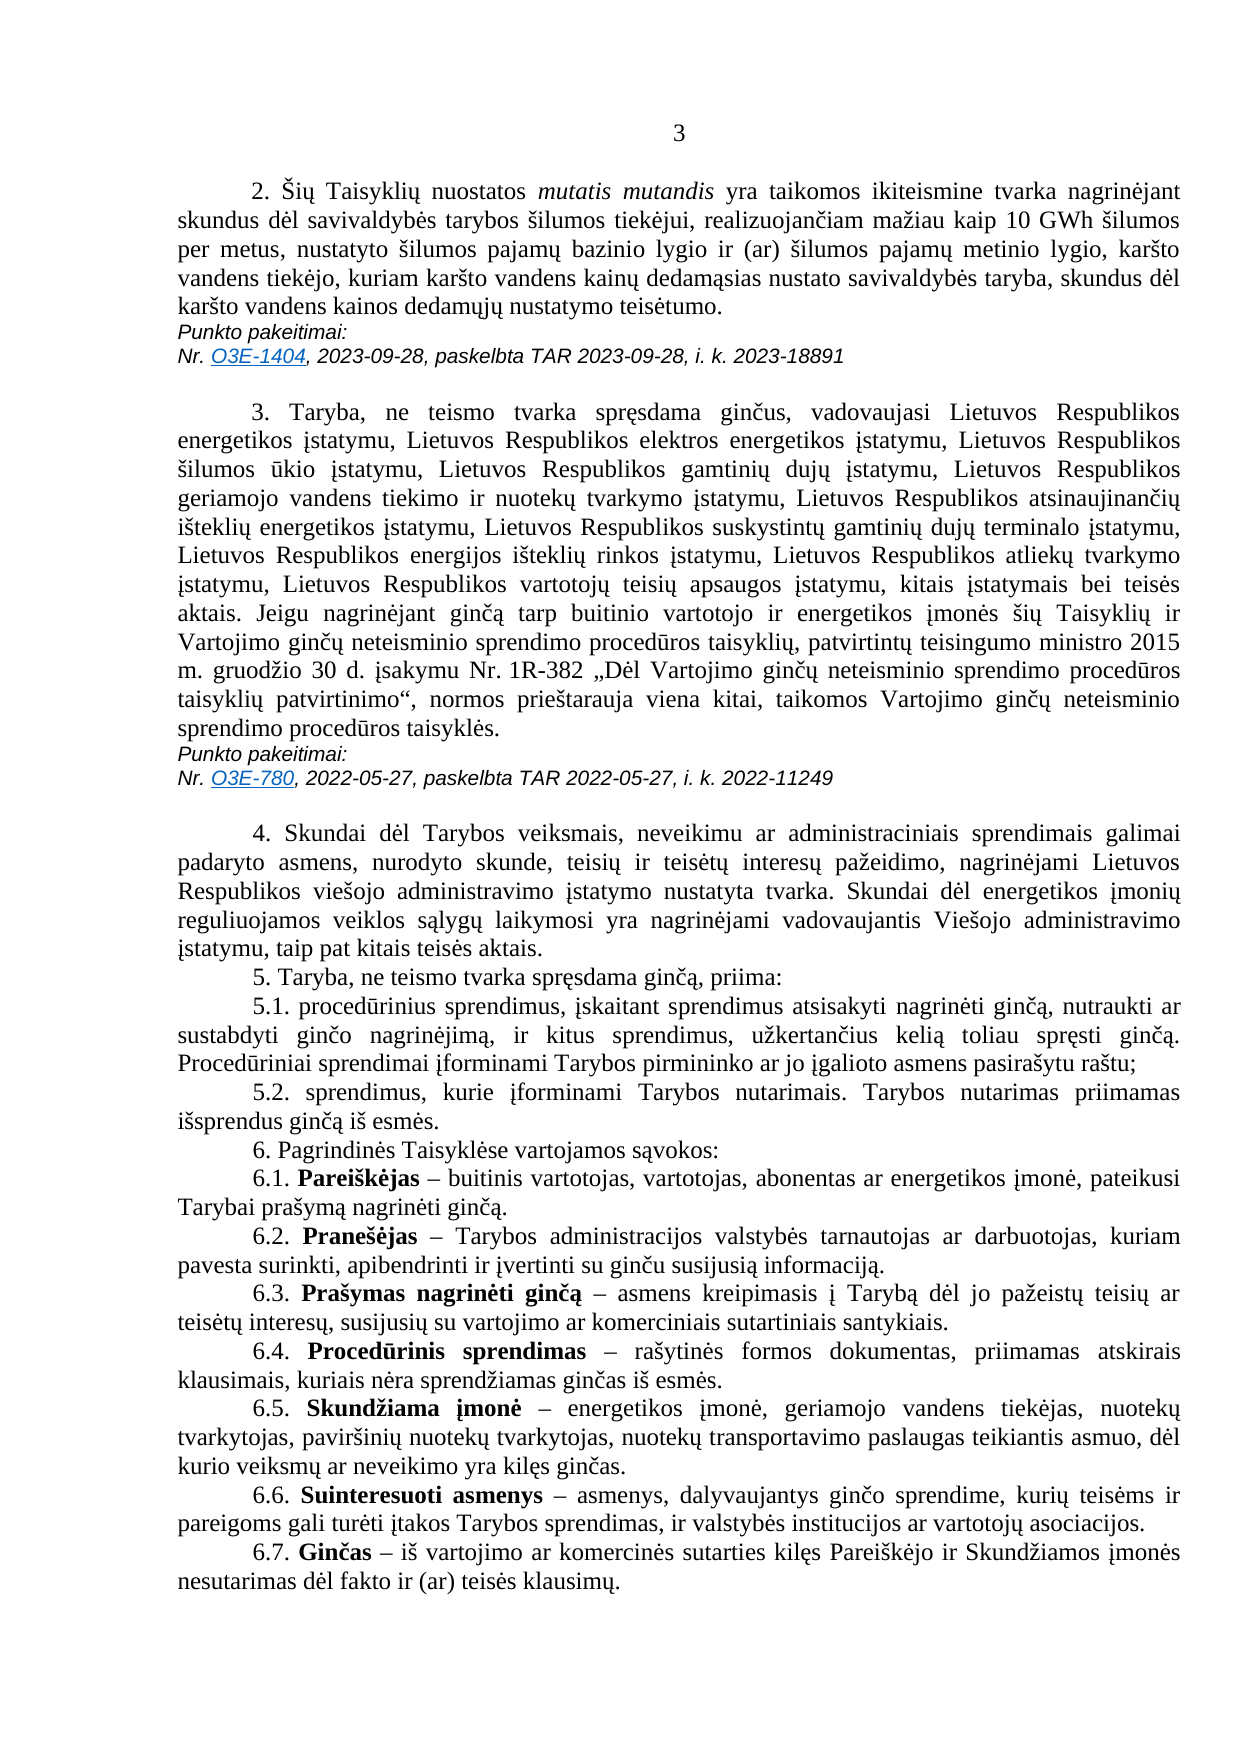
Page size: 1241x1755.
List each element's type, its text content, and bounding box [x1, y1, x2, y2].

text Nr. O3E-1404, 2023-09-28, paskelbta TAR 2023-09-28, i. k. 2023-18891 [177, 344, 1181, 368]
text Nr. O3E-780, 2022-05-27, paskelbta TAR 2022-05-27, i. k. 2022-11249 [177, 766, 1181, 790]
text 4. Skundai dėl Tarybos veiksmais, neveikimu ar administraciniais sprendimais galimai padaryto asmens, nurodyto skunde, teisių ir teisėtų interesų pažeidimo, nagrinėjami Lietuvos Respublikos viešojo administravimo įstatymo nustatyta tvarka. Skundai dėl energetikos įmonių reguliuojamos veiklos sąlygų laikymosi yra nagrinėjami vadovaujantis Viešojo administravimo įstatymu, taip pat kitais teisės aktais. [177, 818, 1181, 962]
text 6.3. Prašymas nagrinėti ginčą – asmens kreipimasis į Tarybą dėl jo pažeistų teisių ar teisėtų interesų, susijusių su vartojimo ar komerciniais sutartiniais santykiais. [177, 1278, 1181, 1336]
text 2. Šių Taisyklių nuostatos mutatis mutandis yra taikomos ikiteismine tvarka nagrinėjant skundus dėl savivaldybės tarybos šilumos tiekėjui, realizuojančiam mažiau kaip 10 GWh šilumos per metus, nustatyto šilumos pajamų bazinio lygio ir (ar) šilumos pajamų metinio lygio, karšto vandens tiekėjo, kuriam karšto vandens kainų dedamąsias nustato savivaldybės taryba, skundus dėl karšto vandens kainos dedamųjų nustatymo teisėtumo. [177, 176, 1181, 320]
text 5.2. sprendimus, kurie įforminami Tarybos nutarimais. Tarybos nutarimas priimamas išsprendus ginčą iš esmės. [177, 1077, 1181, 1135]
text 6.4. Procedūrinis sprendimas – rašytinės formos dokumentas, priimamas atskirais klausimais, kuriais nėra sprendžiamas ginčas iš esmės. [177, 1336, 1181, 1393]
text Punkto pakeitimai: [177, 742, 1181, 766]
text Punkto pakeitimai: [177, 320, 1181, 344]
text 6.2. Pranešėjas – Tarybos administracijos valstybės tarnautojas ar darbuotojas, kuriam pavesta surinkti, apibendrinti ir įvertinti su ginču susijusią informaciją. [177, 1221, 1181, 1278]
text 6.1. Pareiškėjas – buitinis vartotojas, vartotojas, abonentas ar energetikos įmonė, pateikusi Tarybai prašymą nagrinėti ginčą. [177, 1163, 1181, 1221]
text 3. Taryba, ne teismo tvarka spręsdama ginčus, vadovaujasi Lietuvos Respublikos energetikos įstatymu, Lietuvos Respublikos elektros energetikos įstatymu, Lietuvos Respublikos šilumos ūkio įstatymu, Lietuvos Respublikos gamtinių dujų įstatymu, Lietuvos Respublikos geriamojo vandens tiekimo ir nuotekų tvarkymo įstatymu, Lietuvos Respublikos atsinaujinančių išteklių energetikos įstatymu, Lietuvos Respublikos suskystintų gamtinių dujų terminalo įstatymu, Lietuvos Respublikos energijos išteklių rinkos įstatymu, Lietuvos Respublikos atliekų tvarkymo įstatymu, Lietuvos Respublikos vartotojų teisių apsaugos įstatymu, kitais įstatymais bei teisės aktais. Jeigu nagrinėjant ginčą tarp buitinio vartotojo ir energetikos įmonės šių Taisyklių ir Vartojimo ginčų neteisminio sprendimo procedūros taisyklių, patvirtintų teisingumo ministro 2015 m. gruodžio 30 d. įsakymu Nr. 1R-382 „Dėl Vartojimo ginčų neteisminio sprendimo procedūros taisyklių patvirtinimo“, normos prieštarauja viena kitai, taikomos Vartojimo ginčų neteisminio sprendimo procedūros taisyklės. [177, 397, 1181, 742]
text 6. Pagrindinės Taisyklėse vartojamos sąvokos: [177, 1135, 1181, 1163]
text 5.1. procedūrinius sprendimus, įskaitant sprendimus atsisakyti nagrinėti ginčą, nutraukti ar sustabdyti ginčo nagrinėjimą, ir kitus sprendimus, užkertančius kelią toliau spręsti ginčą. Procedūriniai sprendimai įforminami Tarybos pirmininko ar jo įgalioto asmens pasirašytu raštu; [177, 991, 1181, 1077]
text 6.5. Skundžiama įmonė – energetikos įmonė, geriamojo vandens tiekėjas, nuotekų tvarkytojas, paviršinių nuotekų tvarkytojas, nuotekų transportavimo paslaugas teikiantis asmuo, dėl kurio veiksmų ar neveikimo yra kilęs ginčas. [177, 1393, 1181, 1480]
text 6.7. Ginčas – iš vartojimo ar komercinės sutarties kilęs Pareiškėjo ir Skundžiamos įmonės nesutarimas dėl fakto ir (ar) teisės klausimų. [177, 1537, 1181, 1595]
text 6.6. Suinteresuoti asmenys – asmenys, dalyvaujantys ginčo sprendime, kurių teisėms ir pareigoms gali turėti įtakos Tarybos sprendimas, ir valstybės institucijos ar vartotojų asociacijos. [177, 1480, 1181, 1537]
text 5. Taryba, ne teismo tvarka spręsdama ginčą, priima: [177, 962, 1181, 991]
